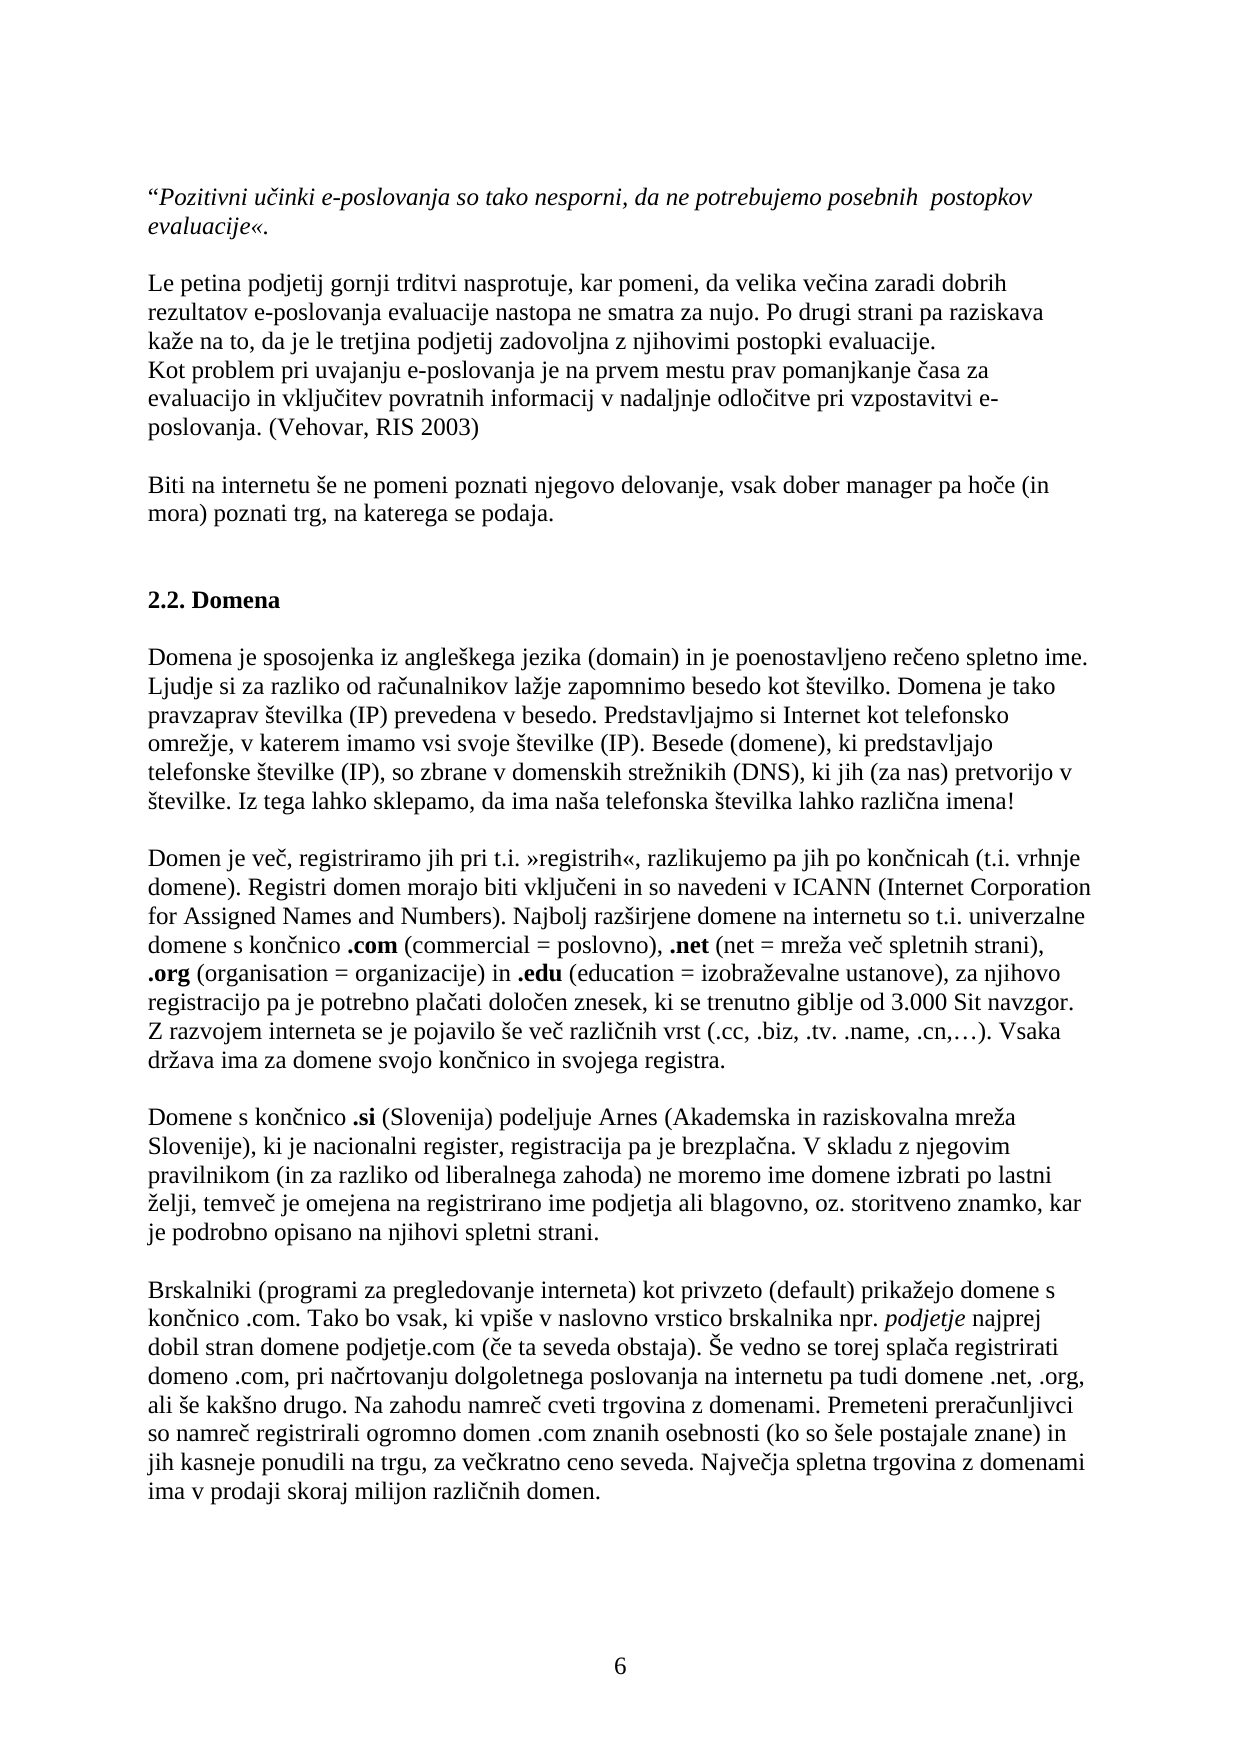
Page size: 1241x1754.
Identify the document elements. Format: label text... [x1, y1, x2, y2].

text Kot problem pri uvajanju e-poslovanja je na prvem mestu prav pomanjkanje časa za evaluacijo in vključitev povratnih informacij v nadaljnje odločitve pri vzpostavitvi e-poslovanja. (Vehovar, RIS 2003) [148, 355, 1092, 441]
text “Pozitivni učinki e-poslovanja so tako nesporni, da ne potrebujemo posebnih postopkov evaluacije«. [148, 182, 1092, 240]
text Domena je sposojenka iz angleškega jezika (domain) in je poenostavljeno rečeno spletno ime. Ljudje si za razliko od računalnikov lažje zapomnimo besedo kot številko. Domena je tako pravzaprav številka (IP) prevedena v besedo. Predstavljajmo si Internet kot telefonsko omrežje, v katerem imamo vsi svoje številke (IP). Besede (domene), ki predstavljajo telefonske številke (IP), so zbrane v domenskih strežnikih (DNS), ki jih (za nas) pretvorijo v številke. Iz tega lahko sklepamo, da ima naša telefonska številka lahko različna imena! [148, 642, 1092, 815]
text Le petina podjetij gornji trditvi nasprotuje, kar pomeni, da velika večina zaradi dobrih rezultatov e-poslovanja evaluacije nastopa ne smatra za nujo. Po drugi strani pa raziskava kaže na to, da je le tretjina podjetij zadovoljna z njihovimi postopki evaluacije. [148, 268, 1092, 355]
text Domen je več, registriramo jih pri t.i. »registrih«, razlikujemo pa jih po končnicah (t.i. vrhnje domene). Registri domen morajo biti vključeni in so navedeni v ICANN (Internet Corporation for Assigned Names and Numbers). Najbolj razširjene domene na internetu so t.i. univerzalne domene s končnico .com (commercial = poslovno), .net (net = mreža več spletnih strani), .org (organisation = organizacije) in .edu (education = izobraževalne ustanove), za njihovo registracijo pa je potrebno plačati določen znesek, ki se trenutno giblje od 3.000 Sit navzgor. Z razvojem interneta se je pojavilo še več različnih vrst (.cc, .biz, .tv. .name, .cn,…). Vsaka država ima za domene svojo končnico in svojega registra. [148, 843, 1092, 1073]
text Brskalniki (programi za pregledovanje interneta) kot privzeto (default) prikažejo domene s končnico .com. Tako bo vsak, ki vpiše v naslovno vrstico brskalnika npr. podjetje najprej dobil stran domene podjetje.com (če ta seveda obstaja). Še vedno se torej splača registrirati domeno .com, pri načrtovanju dolgoletnega poslovanja na internetu pa tudi domene .net, .org, ali še kakšno drugo. Na zahodu namreč cveti trgovina z domenami. Premeteni preračunljivci so namreč registrirali ogromno domen .com znanih osebnosti (ko so šele postajale znane) in jih kasneje ponudili na trgu, za večkratno ceno seveda. Največja spletna trgovina z domenami ima v prodaji skoraj milijon različnih domen. [148, 1275, 1092, 1505]
text 2.2. Domena [148, 585, 1092, 613]
text Domene s končnico .si (Slovenija) podeljuje Arnes (Akademska in raziskovalna mreža Slovenije), ki je nacionalni register, registracija pa je brezplačna. V skladu z njegovim pravilnikom (in za razliko od liberalnega zahoda) ne moremo ime domene izbrati po lastni želji, temveč je omejena na registrirano ime podjetja ali blagovno, oz. storitveno znamko, kar je podrobno opisano na njihovi spletni strani. [148, 1102, 1092, 1246]
text Biti na internetu še ne pomeni poznati njegovo delovanje, vsak dober manager pa hoče (in mora) poznati trg, na katerega se podaja. [148, 470, 1092, 527]
